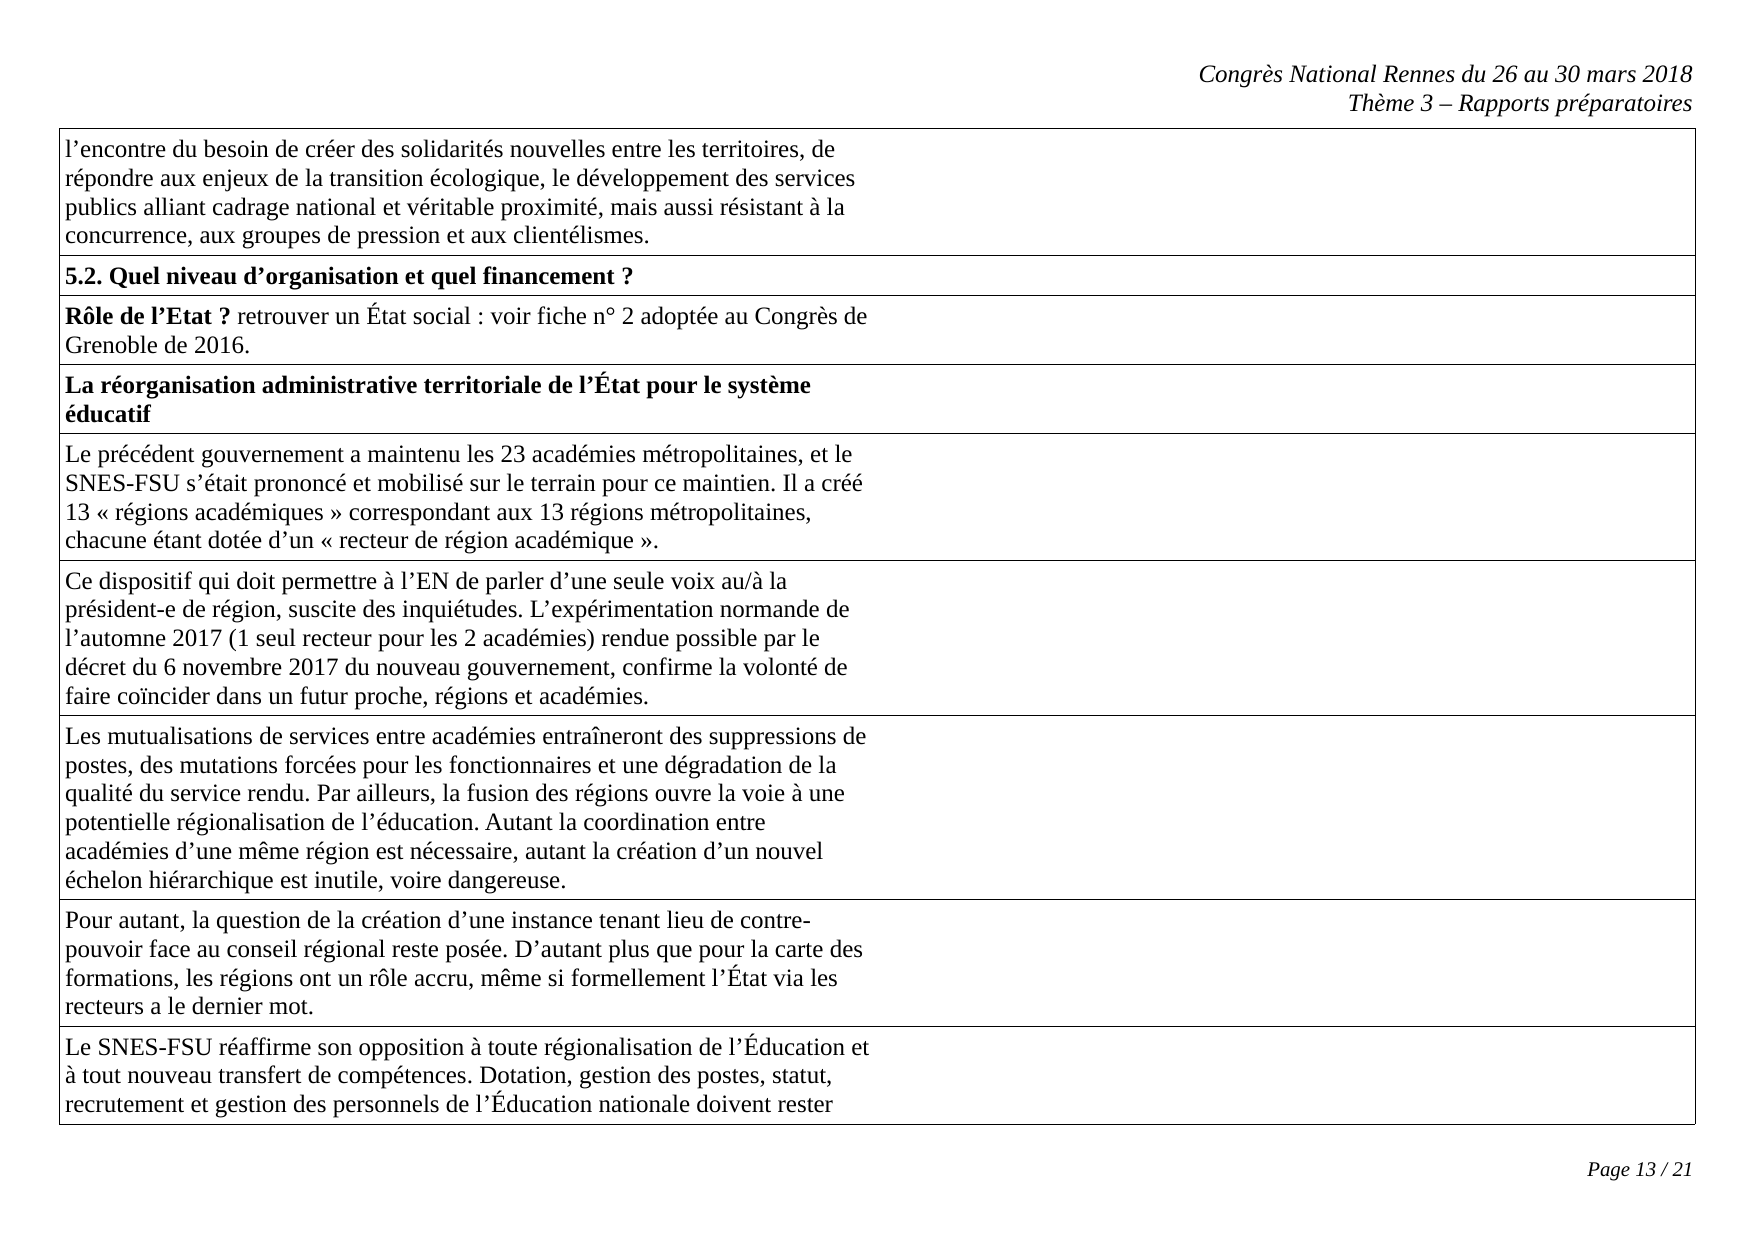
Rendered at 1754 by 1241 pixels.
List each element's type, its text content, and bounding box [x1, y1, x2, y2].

table_cell Rôle de l’Etat ? retrouver un État social : voir fiche n° 2 adoptée au Congrès de Grenoble de 2016. [60, 296, 877, 364]
table_cell l’encontre du besoin de créer des solidarités nouvelles entre les territoires, de répondre aux enjeux de la transition écologique, le développement des services publics alliant cadrage national et véritable proximité, mais aussi résistant à la concurrence, aux groupes de pression et aux clientélismes. [60, 129, 877, 255]
table_cell Les mutualisations de services entre académies entraîneront des suppressions de postes, des mutations forcées pour les fonctionnaires et une dégradation de la qualité du service rendu. Par ailleurs, la fusion des régions ouvre la voie à une potentielle régionalisation de l’éducation. Autant la coordination entre académies d’une même région est nécessaire, autant la création d’un nouvel échelon hiérarchique est inutile, voire dangereuse. [60, 716, 877, 899]
table_cell [877, 561, 1695, 715]
table_cell La réorganisation administrative territoriale de l’État pour le système éducatif [60, 365, 877, 433]
table_cell [877, 296, 1695, 364]
table_cell [877, 716, 1695, 899]
table_cell Le SNES-FSU réaffirme son opposition à toute régionalisation de l’Éducation et à tout nouveau transfert de compétences. Dotation, gestion des postes, statut, recrutement et gestion des personnels de l’Éducation nationale doivent rester [60, 1027, 877, 1124]
table_cell 5.2. Quel niveau d’organisation et quel financement ? [60, 256, 877, 295]
table_cell [877, 129, 1695, 255]
table_cell Ce dispositif qui doit permettre à l’EN de parler d’une seule voix au/à la président-e de région, suscite des inquiétudes. L’expérimentation normande de l’automne 2017 (1 seul recteur pour les 2 académies) rendue possible par le décret du 6 novembre 2017 du nouveau gouvernement, confirme la volonté de faire coïncider dans un futur proche, régions et académies. [60, 561, 877, 715]
table_cell [877, 365, 1695, 433]
table_cell [877, 1027, 1695, 1124]
table_cell Pour autant, la question de la création d’une instance tenant lieu de contre-pouvoir face au conseil régional reste posée. D’autant plus que pour la carte des formations, les régions ont un rôle accru, même si formellement l’État via les recteurs a le dernier mot. [60, 900, 877, 1026]
table_cell [877, 900, 1695, 1026]
table_cell Le précédent gouvernement a maintenu les 23 académies métropolitaines, et le SNES-FSU s’était prononcé et mobilisé sur le terrain pour ce maintien. Il a créé 13 « régions académiques » correspondant aux 13 régions métropolitaines, chacune étant dotée d’un « recteur de région académique ». [60, 434, 877, 560]
table_cell [877, 434, 1695, 560]
table_cell [877, 256, 1695, 295]
